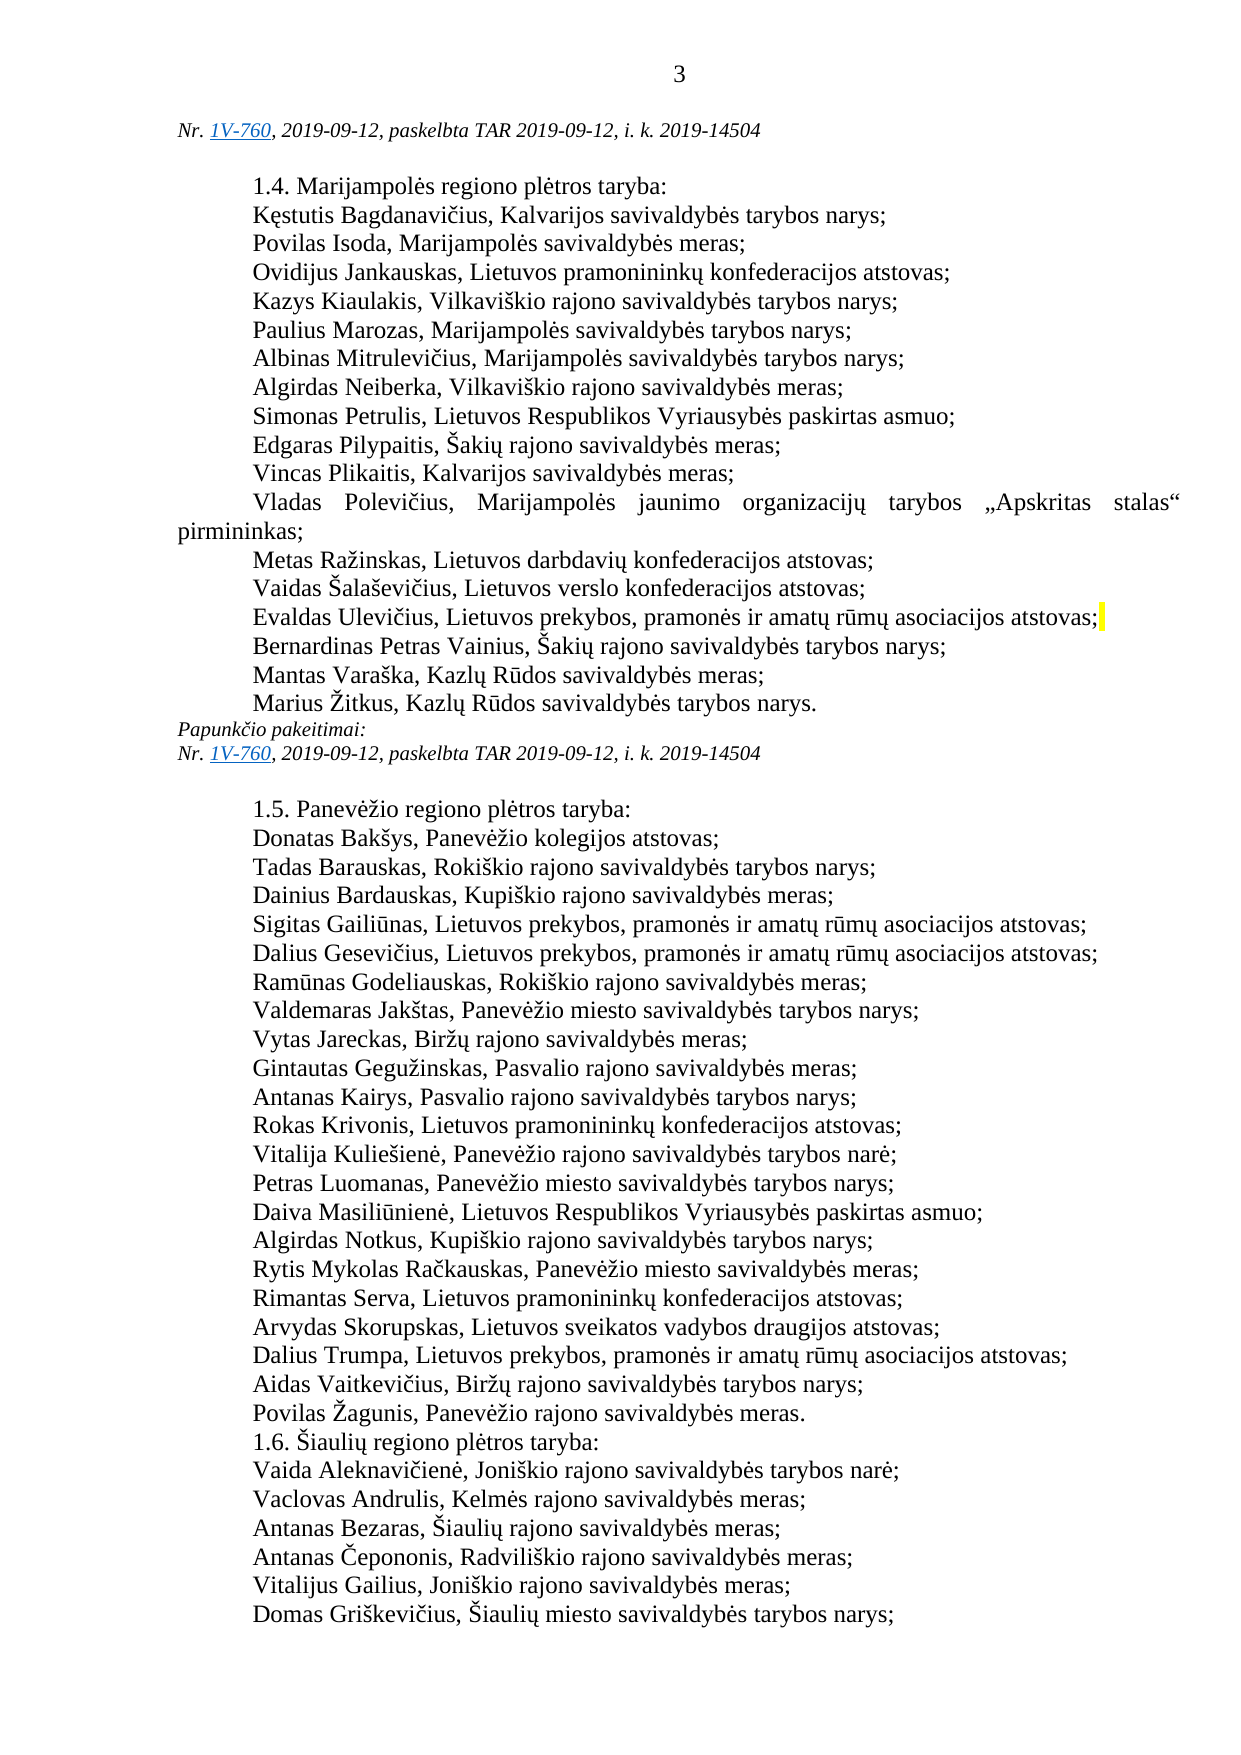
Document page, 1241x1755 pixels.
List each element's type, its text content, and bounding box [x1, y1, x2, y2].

text Papunkčio pakeitimai: [177, 717, 1181, 741]
text Antanas Bezaras, Šiaulių rajono savivaldybės meras; [177, 1513, 1181, 1542]
text 1.6. Šiaulių regiono plėtros taryba: [177, 1427, 1181, 1455]
text Evaldas Ulevičius, Lietuvos prekybos, pramonės ir amatų rūmų asociacijos atstovas; [177, 602, 1181, 631]
text Edgaras Pilypaitis, Šakių rajono savivaldybės meras; [177, 430, 1181, 458]
text Dalius Gesevičius, Lietuvos prekybos, pramonės ir amatų rūmų asociacijos atstovas; [177, 938, 1181, 967]
text Vaidas Šalaševičius, Lietuvos verslo konfederacijos atstovas; [177, 573, 1181, 602]
text Rytis Mykolas Račkauskas, Panevėžio miesto savivaldybės meras; [177, 1254, 1181, 1283]
text Vladas Polevičius, Marijampolės jaunimo organizacijų tarybos „Apskritas stalas“ pirmininkas; [177, 487, 1181, 545]
text Ovidijus Jankauskas, Lietuvos pramonininkų konfederacijos atstovas; [177, 257, 1181, 286]
text 1.5. Panevėžio regiono plėtros taryba: [177, 794, 1181, 823]
text Kazys Kiaulakis, Vilkaviškio rajono savivaldybės tarybos narys; [177, 286, 1181, 315]
text Bernardinas Petras Vainius, Šakių rajono savivaldybės tarybos narys; [177, 631, 1181, 660]
text Aidas Vaitkevičius, Biržų rajono savivaldybės tarybos narys; [177, 1369, 1181, 1398]
text Antanas Kairys, Pasvalio rajono savivaldybės tarybos narys; [177, 1082, 1181, 1110]
text Dalius Trumpa, Lietuvos prekybos, pramonės ir amatų rūmų asociacijos atstovas; [177, 1340, 1181, 1369]
text Ramūnas Godeliauskas, Rokiškio rajono savivaldybės meras; [177, 967, 1181, 995]
text Kęstutis Bagdanavičius, Kalvarijos savivaldybės tarybos narys; [177, 200, 1181, 228]
text 1.4. Marijampolės regiono plėtros taryba: [177, 171, 1181, 200]
text Vitalijus Gailius, Joniškio rajono savivaldybės meras; [177, 1570, 1181, 1599]
text Daiva Masiliūnienė, Lietuvos Respublikos Vyriausybės paskirtas asmuo; [177, 1197, 1181, 1225]
text Gintautas Gegužinskas, Pasvalio rajono savivaldybės meras; [177, 1053, 1181, 1082]
text Vitalija Kuliešienė, Panevėžio rajono savivaldybės tarybos narė; [177, 1139, 1181, 1168]
text Valdemaras Jakštas, Panevėžio miesto savivaldybės tarybos narys; [177, 995, 1181, 1024]
text Dainius Bardauskas, Kupiškio rajono savivaldybės meras; [177, 880, 1181, 909]
text Antanas Čepononis, Radviliškio rajono savivaldybės meras; [177, 1542, 1181, 1570]
text Nr. 1V-760, 2019-09-12, paskelbta TAR 2019-09-12, i. k. 2019-14504 [177, 741, 1181, 765]
text Algirdas Notkus, Kupiškio rajono savivaldybės tarybos narys; [177, 1225, 1181, 1254]
text Rokas Krivonis, Lietuvos pramonininkų konfederacijos atstovas; [177, 1110, 1181, 1139]
text Donatas Bakšys, Panevėžio kolegijos atstovas; [177, 823, 1181, 852]
text Metas Ražinskas, Lietuvos darbdavių konfederacijos atstovas; [177, 545, 1181, 573]
text Tadas Barauskas, Rokiškio rajono savivaldybės tarybos narys; [177, 852, 1181, 880]
text Vincas Plikaitis, Kalvarijos savivaldybės meras; [177, 458, 1181, 487]
text Vytas Jareckas, Biržų rajono savivaldybės meras; [177, 1024, 1181, 1053]
text Albinas Mitrulevičius, Marijampolės savivaldybės tarybos narys; [177, 343, 1181, 372]
text Petras Luomanas, Panevėžio miesto savivaldybės tarybos narys; [177, 1168, 1181, 1197]
text Povilas Žagunis, Panevėžio rajono savivaldybės meras. [177, 1398, 1181, 1427]
text Mantas Varaška, Kazlų Rūdos savivaldybės meras; [177, 660, 1181, 688]
text Vaclovas Andrulis, Kelmės rajono savivaldybės meras; [177, 1484, 1181, 1513]
text Domas Griškevičius, Šiaulių miesto savivaldybės tarybos narys; [177, 1599, 1181, 1628]
text Simonas Petrulis, Lietuvos Respublikos Vyriausybės paskirtas asmuo; [177, 401, 1181, 430]
text Sigitas Gailiūnas, Lietuvos prekybos, pramonės ir amatų rūmų asociacijos atstovas; [177, 909, 1181, 938]
text Algirdas Neiberka, Vilkaviškio rajono savivaldybės meras; [177, 372, 1181, 401]
text Marius Žitkus, Kazlų Rūdos savivaldybės tarybos narys. [177, 688, 1181, 717]
text Vaida Aleknavičienė, Joniškio rajono savivaldybės tarybos narė; [177, 1455, 1181, 1484]
text Paulius Marozas, Marijampolės savivaldybės tarybos narys; [177, 315, 1181, 343]
text Rimantas Serva, Lietuvos pramonininkų konfederacijos atstovas; [177, 1283, 1181, 1312]
text Povilas Isoda, Marijampolės savivaldybės meras; [177, 228, 1181, 257]
text Nr. 1V-760, 2019-09-12, paskelbta TAR 2019-09-12, i. k. 2019-14504 [177, 118, 1181, 142]
text Arvydas Skorupskas, Lietuvos sveikatos vadybos draugijos atstovas; [177, 1312, 1181, 1340]
